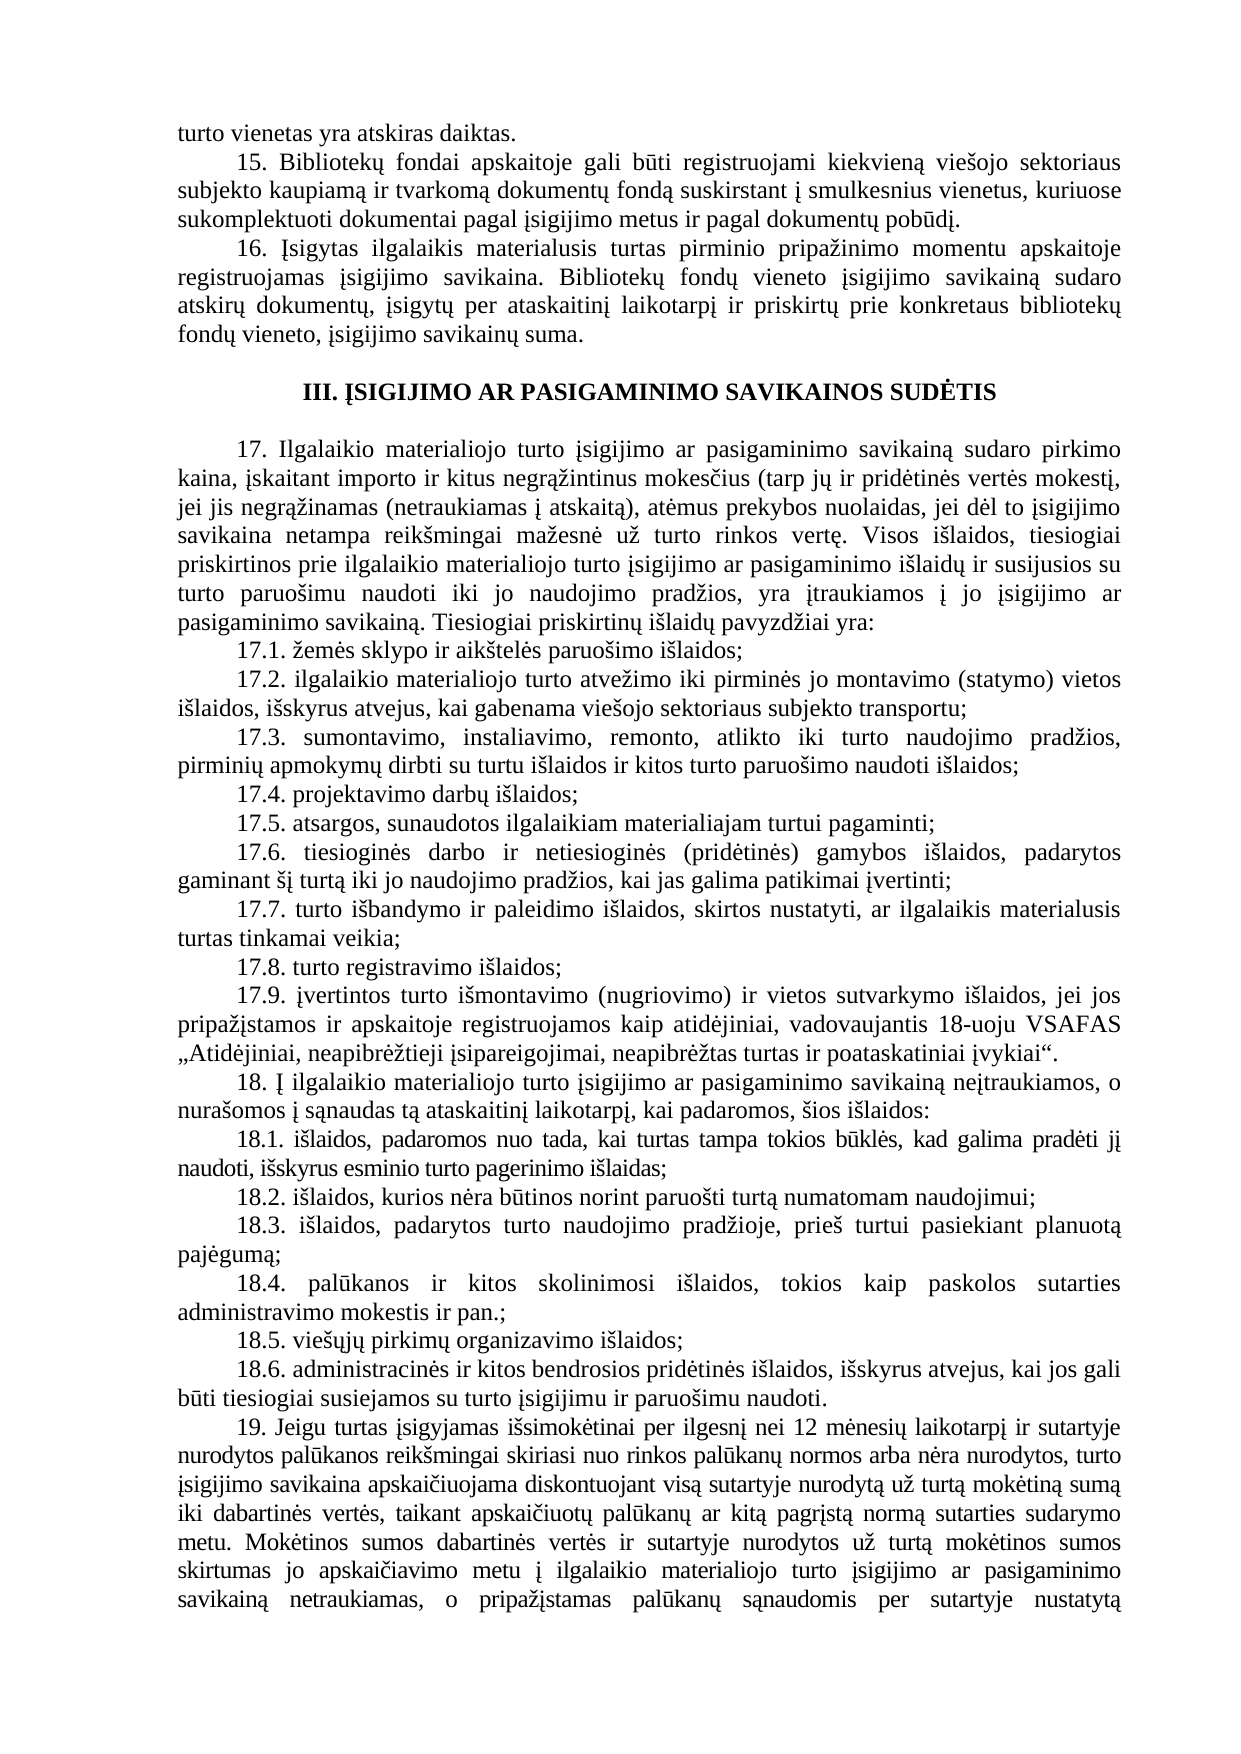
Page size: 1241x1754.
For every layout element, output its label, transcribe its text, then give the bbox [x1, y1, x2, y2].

text 18.1. išlaidos, padaromos nuo tada, kai turtas tampa tokios būklės, kad galima pradėti jį naudoti, išskyrus esminio turto pagerinimo išlaidas; [177, 1124, 1122, 1182]
text 16. Įsigytas ilgalaikis materialusis turtas pirminio pripažinimo momentu apskaitoje registruojamas įsigijimo savikaina. Bibliotekų fondų vieneto įsigijimo savikainą sudaro atskirų dokumentų, įsigytų per ataskaitinį laikotarpį ir priskirtų prie konkretaus bibliotekų fondų vieneto, įsigijimo savikainų suma. [177, 233, 1122, 348]
text 17. Ilgalaikio materialiojo turto įsigijimo ar pasigaminimo savikainą sudaro pirkimo kaina, įskaitant importo ir kitus negrąžintinus mokesčius (tarp jų ir pridėtinės vertės mokestį, jei jis negrąžinamas (netraukiamas į atskaitą), atėmus prekybos nuolaidas, jei dėl to įsigijimo savikaina netampa reikšmingai mažesnė už turto rinkos vertę. Visos išlaidos, tiesiogiai priskirtinos prie ilgalaikio materialiojo turto įsigijimo ar pasigaminimo išlaidų ir susijusios su turto paruošimu naudoti iki jo naudojimo pradžios, yra įtraukiamos į jo įsigijimo ar pasigaminimo savikainą. Tiesiogiai priskirtinų išlaidų pavyzdžiai yra: [177, 434, 1122, 636]
text 17.6. tiesioginės darbo ir netiesioginės (pridėtinės) gamybos išlaidos, padarytos gaminant šį turtą iki jo naudojimo pradžios, kai jas galima patikimai įvertinti; [177, 837, 1122, 894]
text 17.1. žemės sklypo ir aikštelės paruošimo išlaidos; [177, 636, 1122, 664]
text 18.6. administracinės ir kitos bendrosios pridėtinės išlaidos, išskyrus atvejus, kai jos gali būti tiesiogiai susiejamos su turto įsigijimu ir paruošimu naudoti. [177, 1354, 1122, 1412]
text 18.3. išlaidos, padarytos turto naudojimo pradžioje, prieš turtui pasiekiant planuotą pajėgumą; [177, 1211, 1122, 1268]
text 17.4. projektavimo darbų išlaidos; [177, 779, 1122, 808]
text 17.8. turto registravimo išlaidos; [177, 952, 1122, 981]
text 18.2. išlaidos, kurios nėra būtinos norint paruošti turtą numatomam naudojimui; [177, 1182, 1122, 1211]
text 17.5. atsargos, sunaudotos ilgalaikiam materialiajam turtui pagaminti; [177, 808, 1122, 837]
text 18. Į ilgalaikio materialiojo turto įsigijimo ar pasigaminimo savikainą neįtraukiamos, o nurašomos į sąnaudas tą ataskaitinį laikotarpį, kai padaromos, šios išlaidos: [177, 1067, 1122, 1124]
text 17.3. sumontavimo, instaliavimo, remonto, atlikto iki turto naudojimo pradžios, pirminių apmokymų dirbti su turtu išlaidos ir kitos turto paruošimo naudoti išlaidos; [177, 722, 1122, 779]
text 17.7. turto išbandymo ir paleidimo išlaidos, skirtos nustatyti, ar ilgalaikis materialusis turtas tinkamai veikia; [177, 894, 1122, 952]
text III. ĮSIGIJIMO AR PASIGAMINIMO SAVIKAINOS SUDĖTIS [177, 377, 1122, 406]
text 15. Bibliotekų fondai apskaitoje gali būti registruojami kiekvieną viešojo sektoriaus subjekto kaupiamą ir tvarkomą dokumentų fondą suskirstant į smulkesnius vienetus, kuriuose sukomplektuoti dokumentai pagal įsigijimo metus ir pagal dokumentų pobūdį. [177, 147, 1122, 233]
text 17.9. įvertintos turto išmontavimo (nugriovimo) ir vietos sutvarkymo išlaidos, jei jos pripažįstamos ir apskaitoje registruojamos kaip atidėjiniai, vadovaujantis 18-uoju VSAFAS „Atidėjiniai, neapibrėžtieji įsipareigojimai, neapibrėžtas turtas ir poataskatiniai įvykiai“. [177, 981, 1122, 1067]
text 18.5. viešųjų pirkimų organizavimo išlaidos; [177, 1326, 1122, 1354]
text 19. Jeigu turtas įsigyjamas išsimokėtinai per ilgesnį nei 12 mėnesių laikotarpį ir sutartyje nurodytos palūkanos reikšmingai skiriasi nuo rinkos palūkanų normos arba nėra nurodytos, turto įsigijimo savikaina apskaičiuojama diskontuojant visą sutartyje nurodytą už turtą mokėtiną sumą iki dabartinės vertės, taikant apskaičiuotų palūkanų ar kitą pagrįstą normą sutarties sudarymo metu. Mokėtinos sumos dabartinės vertės ir sutartyje nurodytos už turtą mokėtinos sumos skirtumas jo apskaičiavimo metu į ilgalaikio materialiojo turto įsigijimo ar pasigaminimo savikainą netraukiamas, o pripažįstamas palūkanų sąnaudomis per sutartyje nustatytą [177, 1412, 1122, 1613]
text 18.4. palūkanos ir kitos skolinimosi išlaidos, tokios kaip paskolos sutarties administravimo mokestis ir pan.; [177, 1268, 1122, 1326]
text turto vienetas yra atskiras daiktas. [177, 118, 1122, 147]
text 17.2. ilgalaikio materialiojo turto atvežimo iki pirminės jo montavimo (statymo) vietos išlaidos, išskyrus atvejus, kai gabenama viešojo sektoriaus subjekto transportu; [177, 664, 1122, 722]
